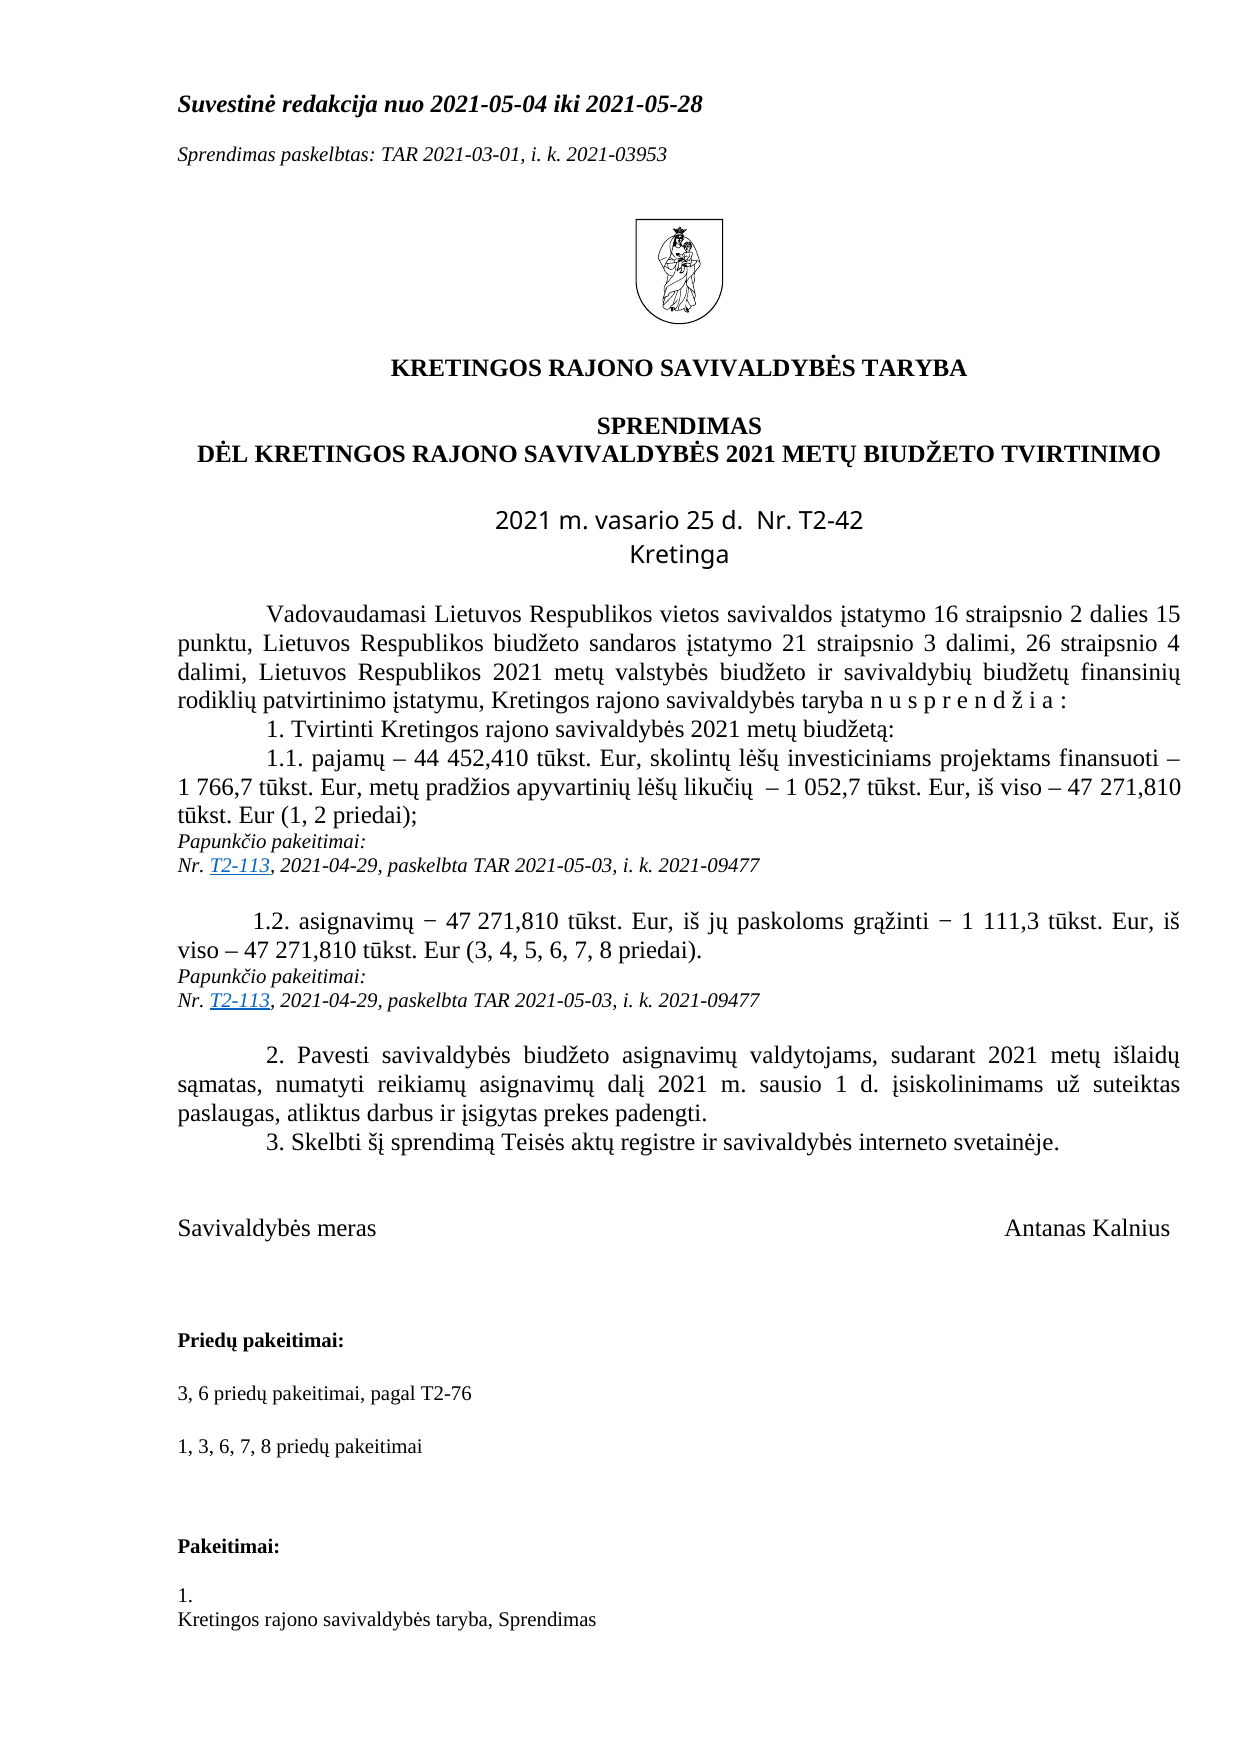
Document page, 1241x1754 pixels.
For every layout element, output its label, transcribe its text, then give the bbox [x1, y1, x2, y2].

text Pakeitimai: [177, 1534, 1181, 1558]
text Kretingos rajono savivaldybės taryba, Sprendimas [177, 1607, 1181, 1631]
text DĖL KRETINGOS RAJONO SAVIVALDYBĖS 2021 METŲ BIUDŽETO TVIRTINIMO [177, 439, 1181, 468]
text 3, 6 priedų pakeitimai, pagal T2-76 [177, 1381, 1181, 1405]
text 1. [177, 1583, 1181, 1607]
text Suvestinė redakcija nuo 2021-05-04 iki 2021-05-28 [177, 89, 1181, 117]
text Nr. T2-113, 2021-04-29, paskelbta TAR 2021-05-03, i. k. 2021-09477 [177, 853, 1181, 877]
text Vadovaudamasi Lietuvos Respublikos vietos savivaldos įstatymo 16 straipsnio 2 dalies 15 punktu, Lietuvos Respublikos biudžeto sandaros įstatymo 21 straipsnio 3 dalimi, 26 straipsnio 4 dalimi, Lietuvos Respublikos 2021 metų valstybės biudžeto ir savivaldybių biudžetų finansinių rodiklių patvirtinimo įstatymu, Kretingos rajono savivaldybės taryba nusprendžia: [177, 599, 1181, 714]
text 2. Pavesti savivaldybės biudžeto asignavimų valdytojams, sudarant 2021 metų išlaidų sąmatas, numatyti reikiamų asignavimų dalį 2021 m. sausio 1 d. įsiskolinimams už suteiktas paslaugas, atliktus darbus ir įsigytas prekes padengti. [177, 1040, 1181, 1127]
text Papunkčio pakeitimai: [177, 963, 1181, 988]
text SPRENDIMAS [177, 411, 1181, 439]
text 1, 3, 6, 7, 8 priedų pakeitimai [177, 1433, 1181, 1458]
text Sprendimas paskelbtas: TAR 2021-03-01, i. k. 2021-03953 [177, 141, 1181, 166]
text KRETINGOS RAJONO SAVIVALDYBĖS TARYBA [177, 353, 1181, 382]
text 3. Skelbti šį sprendimą Teisės aktų registre ir savivaldybės interneto svetainėje. [177, 1127, 1181, 1155]
text Savivaldybės meras Antanas Kalnius [177, 1213, 1181, 1242]
text Kretinga [177, 536, 1181, 570]
text 1.1. pajamų – 44 452,410 tūkst. Eur, skolintų lėšų investiciniams projektams finansuoti – 1 766,7 tūkst. Eur, metų pradžios apyvartinių lėšų likučių – 1 052,7 tūkst. Eur, iš viso – 47 271,810 tūkst. Eur (1, 2 priedai); [177, 743, 1181, 829]
text Nr. T2-113, 2021-04-29, paskelbta TAR 2021-05-03, i. k. 2021-09477 [177, 988, 1181, 1012]
text Papunkčio pakeitimai: [177, 829, 1181, 853]
text Priedų pakeitimai: [177, 1328, 1181, 1352]
text 1. Tvirtinti Kretingos rajono savivaldybės 2021 metų biudžetą: [177, 714, 1181, 743]
text 1.2. asignavimų − 47 271,810 tūkst. Eur, iš jų paskoloms grąžinti − 1 111,3 tūkst. Eur, iš viso – 47 271,810 tūkst. Eur (3, 4, 5, 6, 7, 8 priedai). [177, 906, 1181, 963]
text 2021 m. vasario 25 d. Nr. T2-42 [177, 502, 1181, 536]
